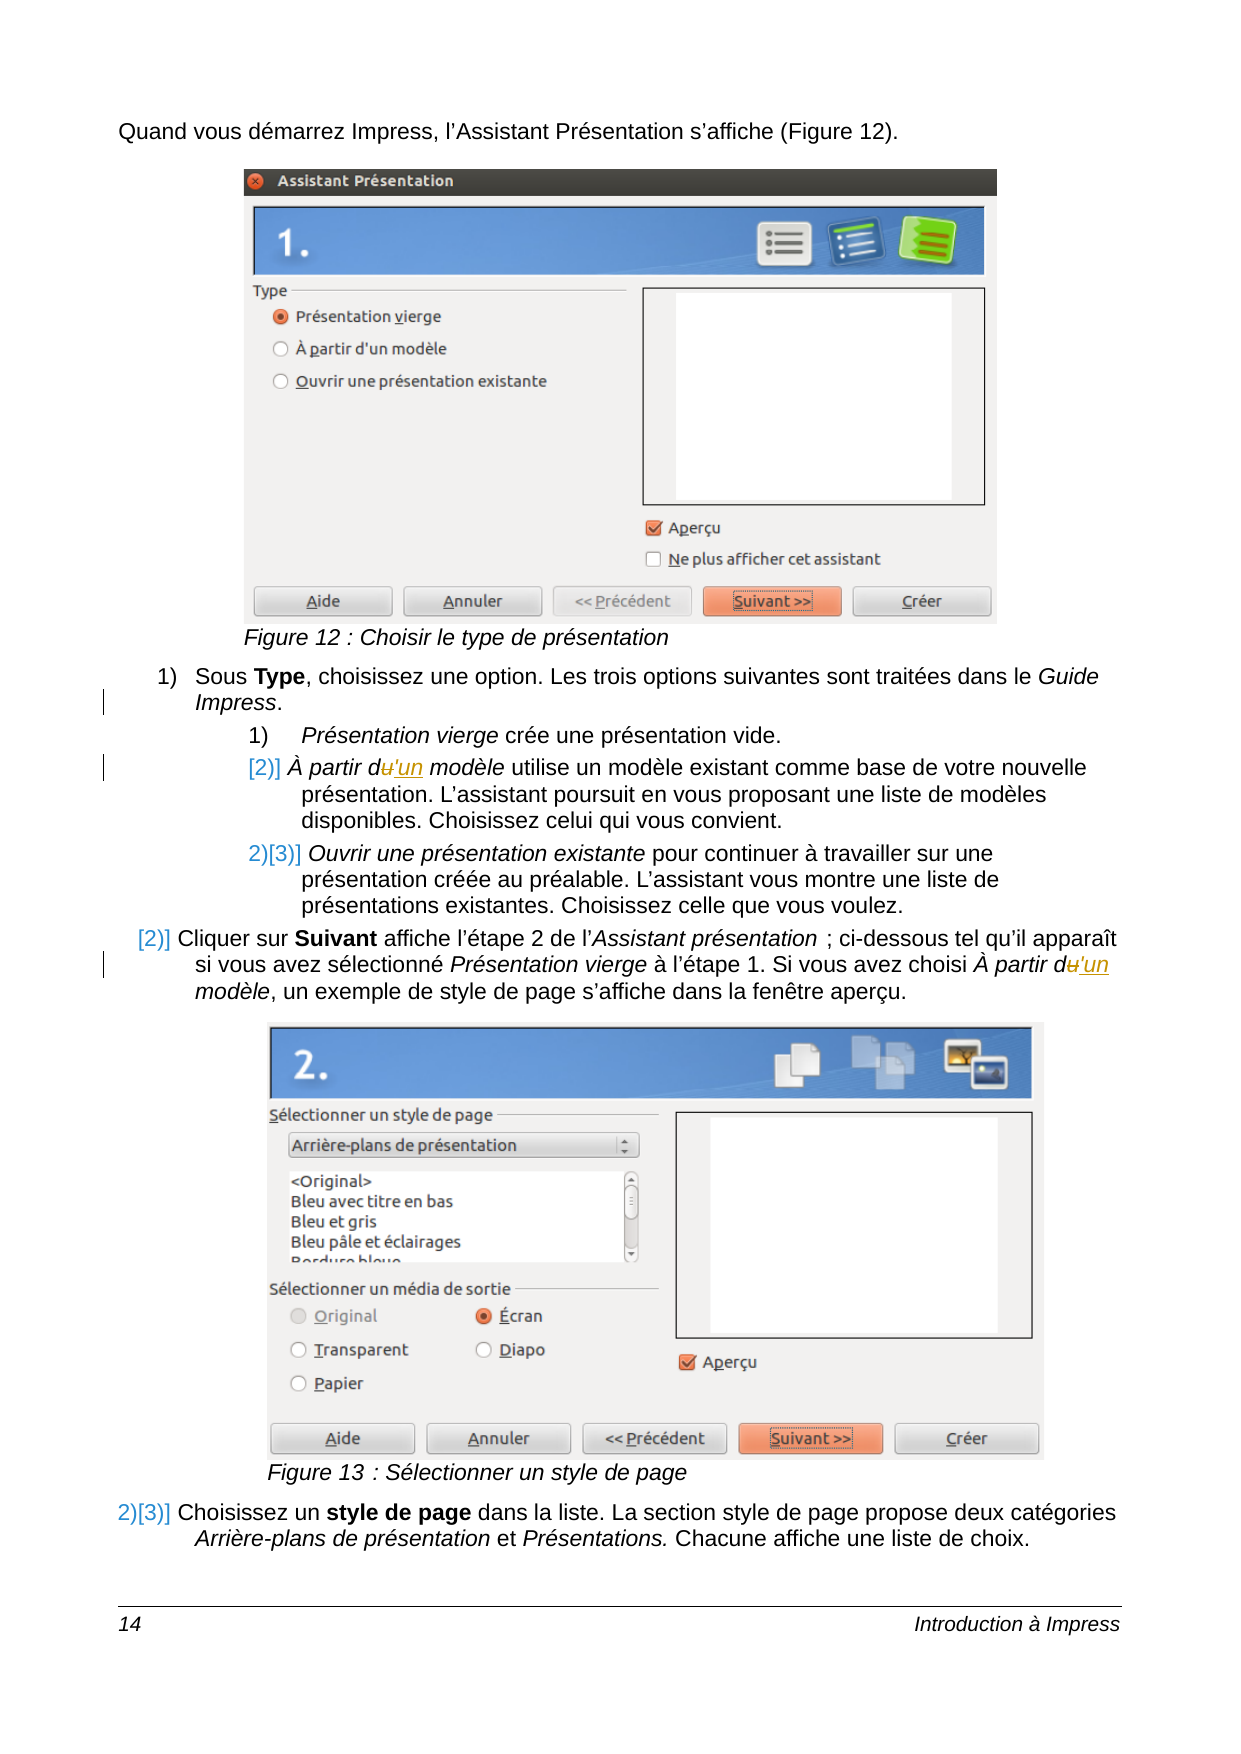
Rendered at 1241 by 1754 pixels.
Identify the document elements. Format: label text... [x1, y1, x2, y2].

list Sous Type, choisissez une option. Les trois options suivantes sont traitées dans le Guide Impress. [177, 663, 1122, 715]
text Figure 12 : Choisir le type de présentation [243, 624, 997, 650]
list Cliquer sur Suivant affiche l’étape 2 de l’Assistant présentation ; ci-dessous tel qu’il apparaît si vous avez sélectionné Présentation vierge à l’étape 1. Si vous avez choisi À partir d'un modèle, un exemple de style de page s’affiche dans la fenêtre aperçu. [177, 925, 1122, 1004]
list Choisissez un style de page dans la liste. La section style de page propose deux catégories Arrière-plans de présentation et Présentations. Chacune affiche une liste de choix. [177, 1498, 1122, 1551]
text Quand vous démarrez Impress, l’Assistant Présentation s’affiche (Figure 12). [118, 118, 1122, 144]
picture [267, 1022, 1045, 1460]
picture [243, 169, 997, 624]
list Présentation vierge crée une présentation vide. [248, 722, 1122, 748]
list Figure 13 : Sélectionner un style de page [267, 1023, 1050, 1486]
list À partir d'un modèle utilise un modèle existant comme base de votre nouvelle présentation. L’assistant poursuit en vous proposant une liste de modèles disponibles. Choisissez celui qui vous convient. [248, 754, 1122, 833]
list Ouvrir une présentation existante pour continuer à travailler sur une présentation créée au préalable. L’assistant vous montre une liste de présentations existantes. Choisissez celle que vous voulez. [248, 839, 1122, 919]
